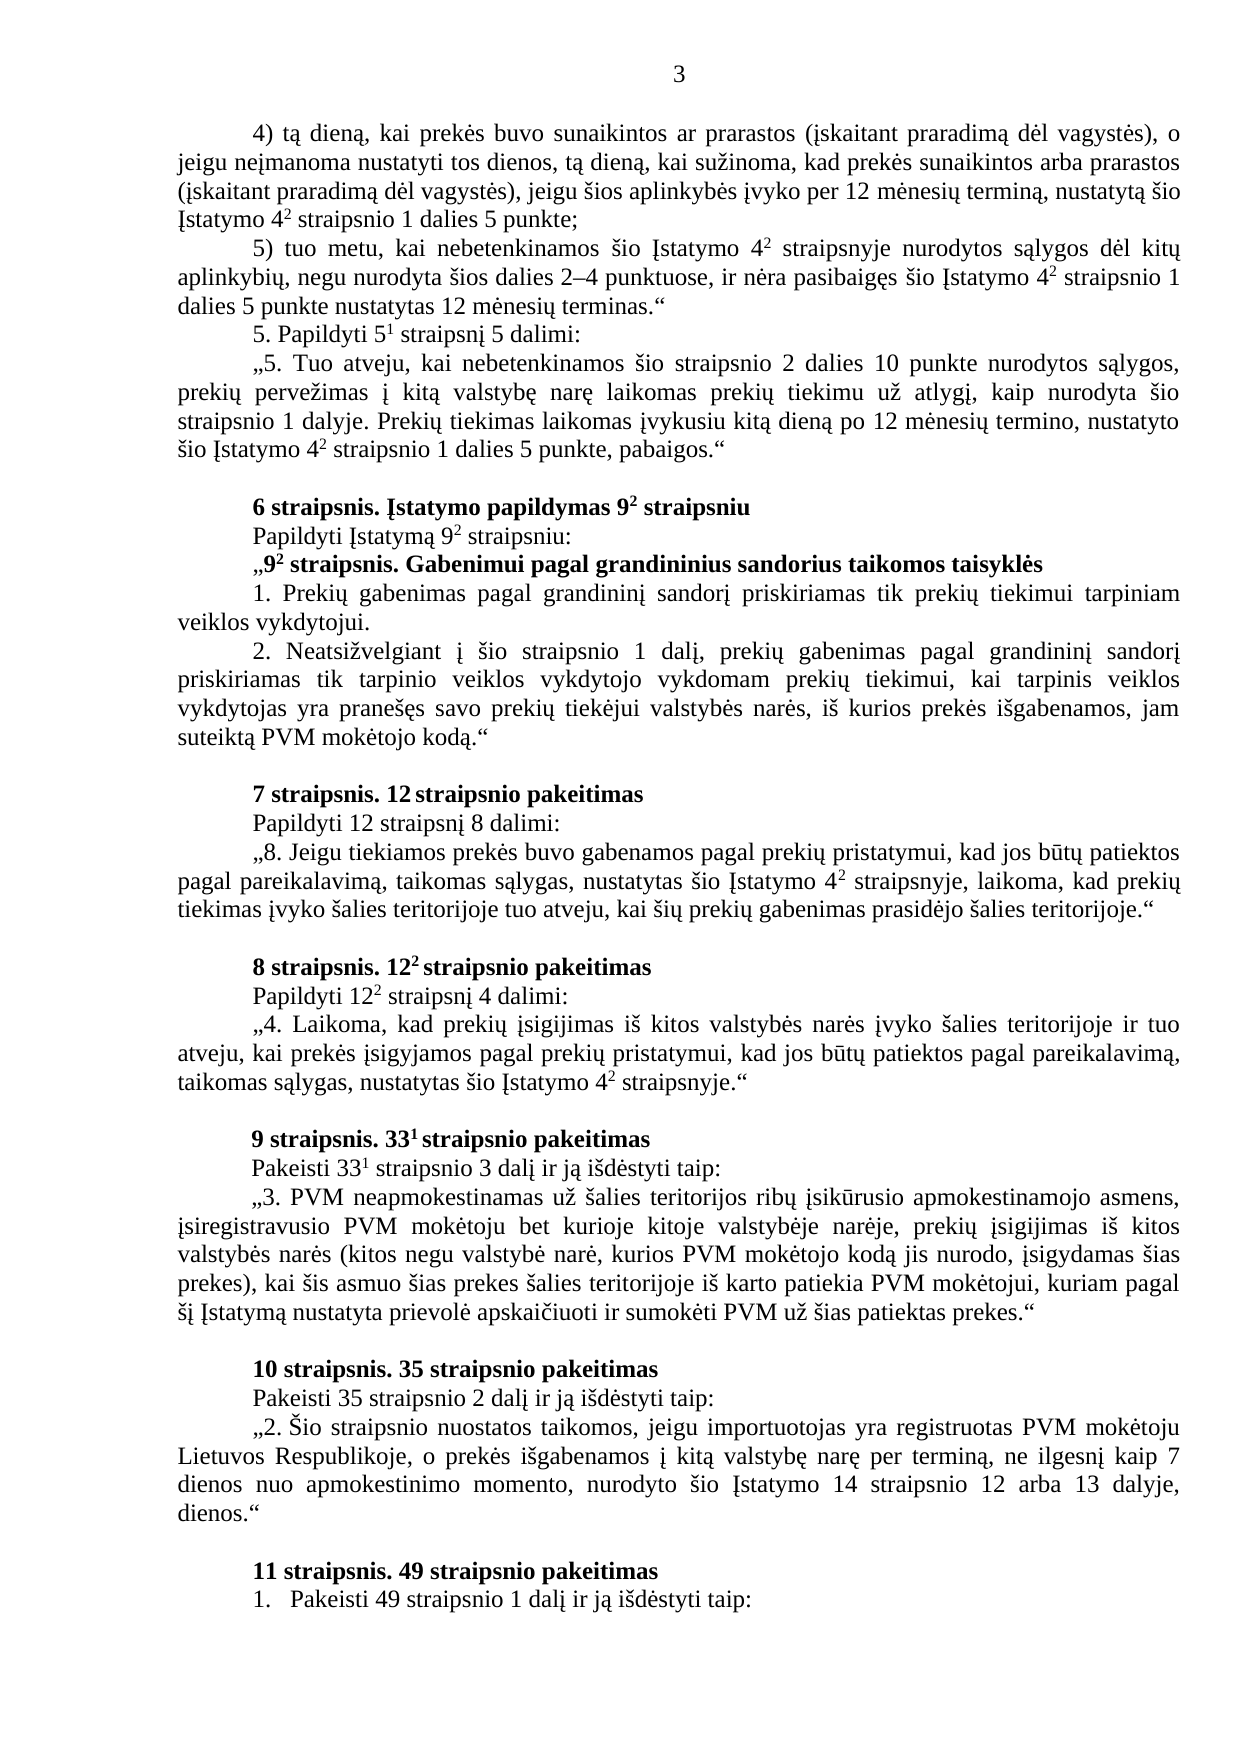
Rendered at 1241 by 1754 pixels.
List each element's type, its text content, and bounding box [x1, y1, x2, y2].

text „92 straipsnis. Gabenimui pagal grandininius sandorius taikomos taisyklės [177, 549, 1181, 578]
text „3. PVM neapmokestinamas už šalies teritorijos ribų įsikūrusio apmokestinamojo asmens, įsiregistravusio PVM mokėtoju bet kurioje kitoje valstybėje narėje, prekių įsigijimas iš kitos valstybės narės (kitos negu valstybė narė, kurios PVM mokėtojo kodą jis nurodo, įsigydamas šias prekes), kai šis asmuo šias prekes šalies teritorijoje iš karto patiekia PVM mokėtojui, kuriam pagal šį Įstatymą nustatyta prievolė apskaičiuoti ir sumokėti PVM už šias patiektas prekes.“ [177, 1182, 1181, 1326]
text „8. Jeigu tiekiamos prekės buvo gabenamos pagal prekių pristatymui, kad jos būtų patiektos pagal pareikalavimą, taikomas sąlygas, nustatytas šio Įstatymo 42 straipsnyje, laikoma, kad prekių tiekimas įvyko šalies teritorijoje tuo atveju, kai šių prekių gabenimas prasidėjo šalies teritorijoje.“ [177, 837, 1181, 923]
text 1. Pakeisti 49 straipsnio 1 dalį ir ją išdėstyti taip: [252, 1584, 1181, 1613]
text 8 straipsnis. 122 straipsnio pakeitimas [177, 952, 1181, 981]
text 11 straipsnis. 49 straipsnio pakeitimas [177, 1556, 1181, 1584]
text Papildyti Įstatymą 92 straipsniu: [177, 521, 1181, 549]
text 6 straipsnis. Įstatymo papildymas 92 straipsniu [177, 492, 1181, 521]
text 5. Papildyti 51 straipsnį 5 dalimi: [177, 319, 1181, 348]
text 7 straipsnis. 12 straipsnio pakeitimas [177, 779, 1181, 808]
text Papildyti 12 straipsnį 8 dalimi: [177, 808, 1181, 837]
text Pakeisti 331 straipsnio 3 dalį ir ją išdėstyti taip: [251, 1153, 1181, 1182]
text Pakeisti 35 straipsnio 2 dalį ir ją išdėstyti taip: [177, 1383, 1181, 1412]
text 1. Prekių gabenimas pagal grandininį sandorį priskiriamas tik prekių tiekimui tarpiniam veiklos vykdytojui. [177, 578, 1181, 636]
text 2. Neatsižvelgiant į šio straipsnio 1 dalį, prekių gabenimas pagal grandininį sandorį priskiriamas tik tarpinio veiklos vykdytojo vykdomam prekių tiekimui, kai tarpinis veiklos vykdytojas yra pranešęs savo prekių tiekėjui valstybės narės, iš kurios prekės išgabenamos, jam suteiktą PVM mokėtojo kodą.“ [177, 636, 1181, 751]
text 9 straipsnis. 331 straipsnio pakeitimas [251, 1124, 1181, 1153]
text 4) tą dieną, kai prekės buvo sunaikintos ar prarastos (įskaitant praradimą dėl vagystės), o jeigu neįmanoma nustatyti tos dienos, tą dieną, kai sužinoma, kad prekės sunaikintos arba prarastos (įskaitant praradimą dėl vagystės), jeigu šios aplinkybės įvyko per 12 mėnesių terminą, nustatytą šio Įstatymo 42 straipsnio 1 dalies 5 punkte; [177, 118, 1181, 233]
text 10 straipsnis. 35 straipsnio pakeitimas [177, 1354, 1181, 1383]
text 5) tuo metu, kai nebetenkinamos šio Įstatymo 42 straipsnyje nurodytos sąlygos dėl kitų aplinkybių, negu nurodyta šios dalies 2–4 punktuose, ir nėra pasibaigęs šio Įstatymo 42 straipsnio 1 dalies 5 punkte nustatytas 12 mėnesių terminas.“ [177, 233, 1181, 319]
text Papildyti 122 straipsnį 4 dalimi: [177, 981, 1181, 1009]
text „5. Tuo atveju, kai nebetenkinamos šio straipsnio 2 dalies 10 punkte nurodytos sąlygos, prekių pervežimas į kitą valstybę narę laikomas prekių tiekimu už atlygį, kaip nurodyta šio straipsnio 1 dalyje. Prekių tiekimas laikomas įvykusiu kitą dieną po 12 mėnesių termino, nustatyto šio Įstatymo 42 straipsnio 1 dalies 5 punkte, pabaigos.“ [177, 348, 1181, 463]
text „4. Laikoma, kad prekių įsigijimas iš kitos valstybės narės įvyko šalies teritorijoje ir tuo atveju, kai prekės įsigyjamos pagal prekių pristatymui, kad jos būtų patiektos pagal pareikalavimą, taikomas sąlygas, nustatytas šio Įstatymo 42 straipsnyje.“ [177, 1009, 1181, 1096]
text „2. Šio straipsnio nuostatos taikomos, jeigu importuotojas yra registruotas PVM mokėtoju Lietuvos Respublikoje, o prekės išgabenamos į kitą valstybę narę per terminą, ne ilgesnį kaip 7 dienos nuo apmokestinimo momento, nurodyto šio Įstatymo 14 straipsnio 12 arba 13 dalyje, dienos.“ [177, 1412, 1181, 1527]
